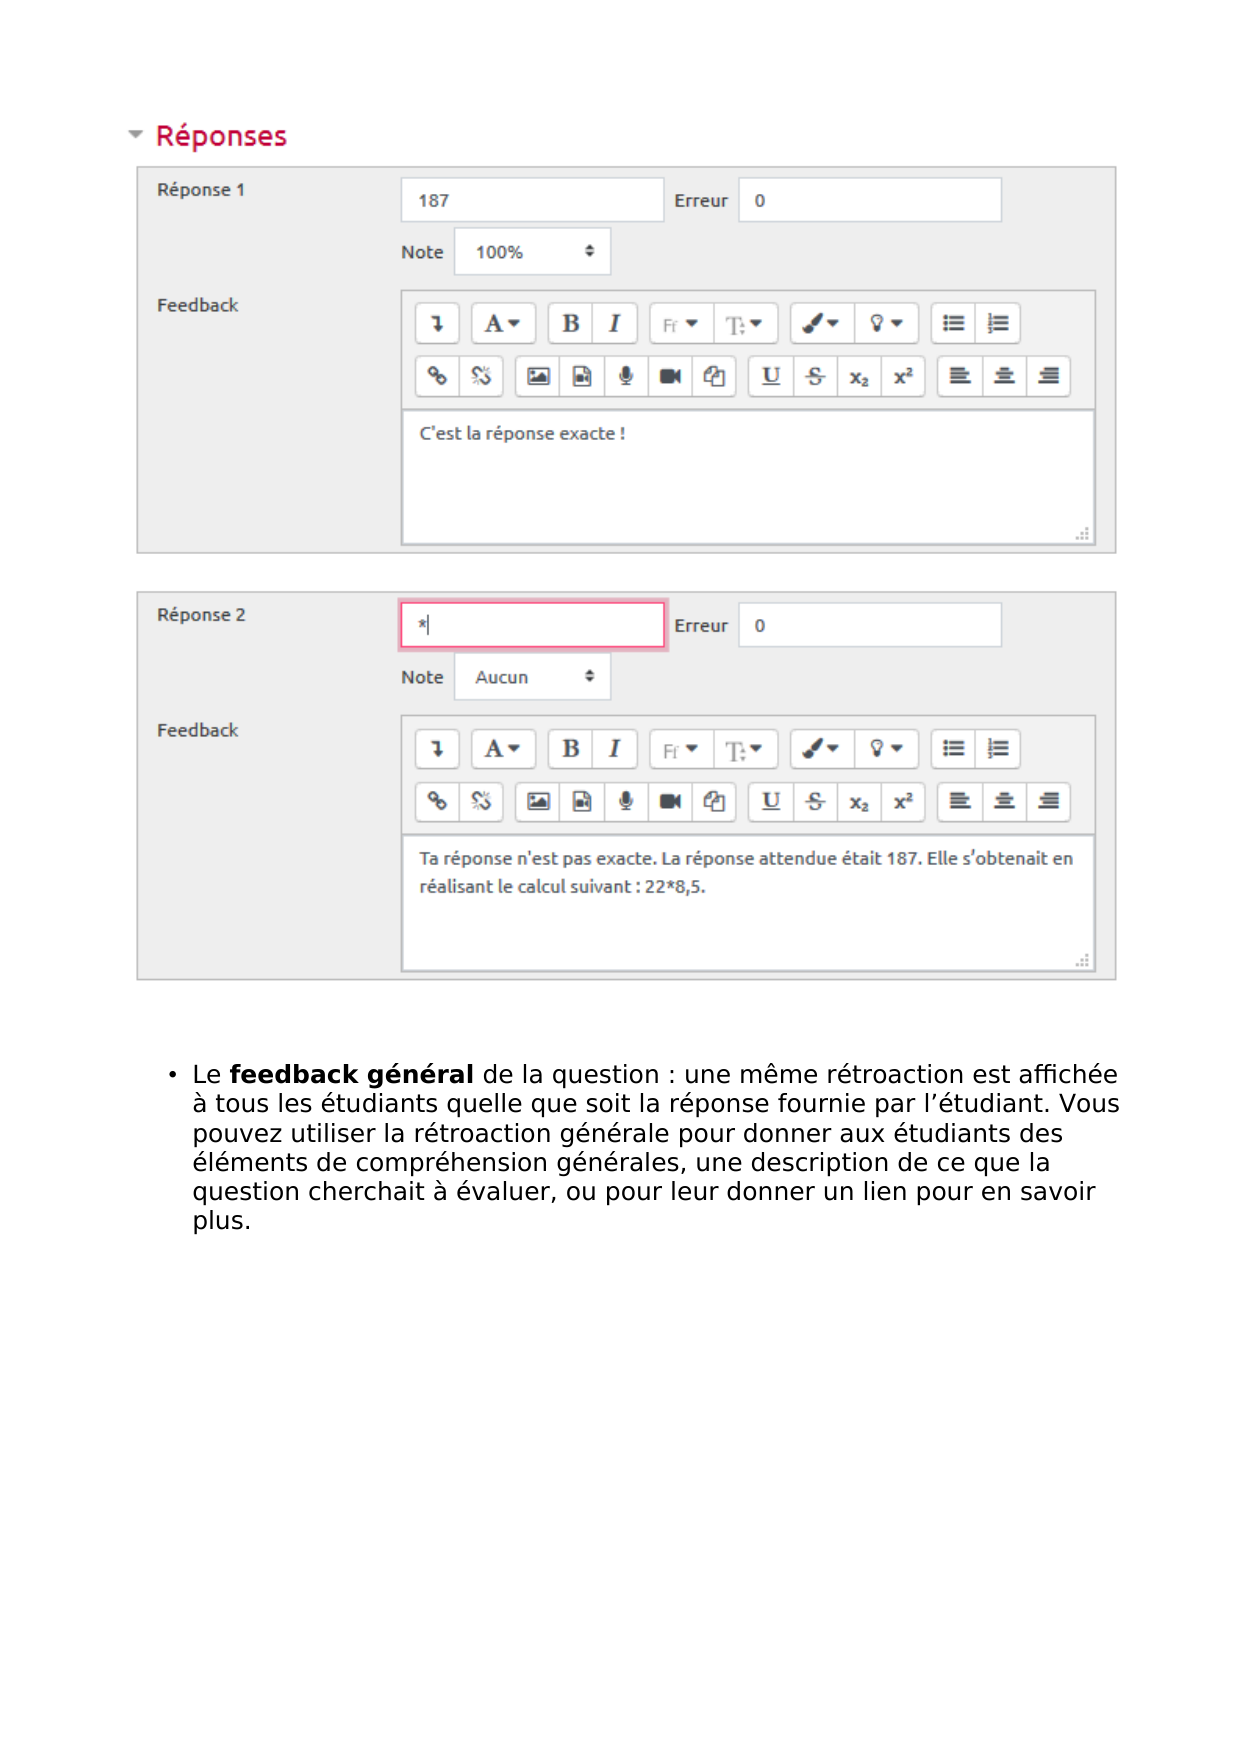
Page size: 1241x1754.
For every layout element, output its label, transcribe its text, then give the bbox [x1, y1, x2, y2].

picture [118, 118, 1123, 990]
list Le feedback général de la question : une même rétroaction est affichée à tous les étudiants quelle que soit la réponse fournie par l’étudiant. Vous pouvez utiliser la rétroaction générale pour donner aux étudiants des éléments de compréhension générales, une description de ce que la question cherchait à évaluer, ou pour leur donner un lien pour en savoir plus. [177, 1060, 1122, 1235]
